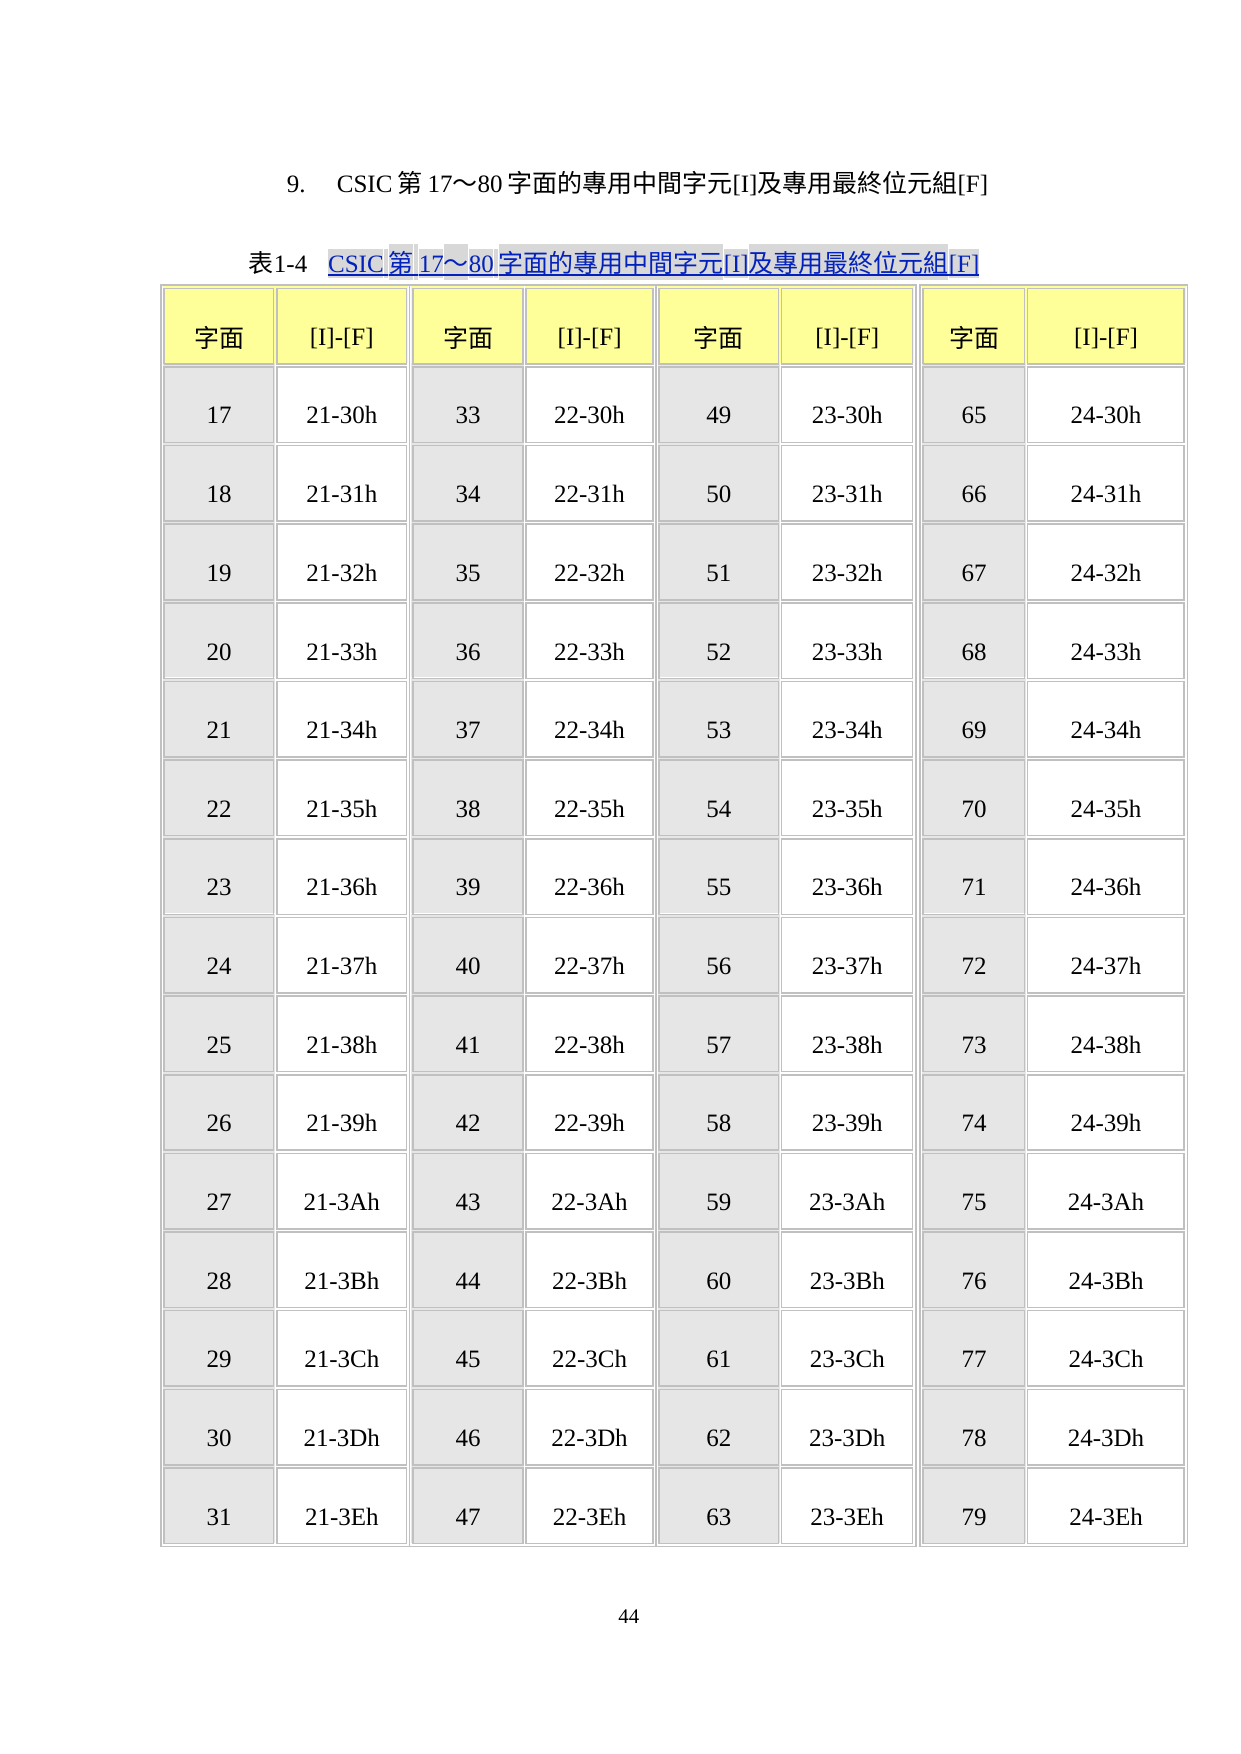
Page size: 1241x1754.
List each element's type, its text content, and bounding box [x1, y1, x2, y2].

table_cell 22-38h [527, 997, 652, 1071]
table_cell 73 [924, 997, 1024, 1071]
list CSIC第17～80字面的專用中間字元[I]及專用最終位元組[F] [287, 139, 1094, 202]
table_cell 23-37h [782, 918, 912, 992]
table_cell 23-3Ah [782, 1154, 912, 1228]
table_header [I]-[F] [1028, 289, 1183, 363]
table_cell 41 [414, 997, 522, 1071]
table_cell 33 [414, 368, 522, 442]
table_cell 66 [924, 446, 1024, 520]
table_cell 23-3Bh [782, 1233, 912, 1307]
table_cell 24-3Ah [1028, 1154, 1183, 1228]
table_cell 22-33h [527, 604, 652, 677]
table_cell 23-3Eh [782, 1469, 912, 1543]
table_cell 22-34h [527, 682, 652, 756]
table_cell 18 [165, 446, 273, 520]
table_cell 22-3Bh [527, 1233, 652, 1307]
table_cell 20 [165, 604, 273, 677]
table_cell 23-35h [782, 761, 912, 835]
table_cell 24-3Ch [1028, 1311, 1183, 1385]
table_cell 22-30h [527, 368, 652, 442]
table_cell 24 [165, 918, 273, 992]
table_cell 57 [660, 997, 778, 1071]
table_cell 23-36h [782, 840, 912, 913]
table_cell 23-3Ch [782, 1311, 912, 1385]
table_cell 38 [414, 761, 522, 835]
table_cell 24-33h [1028, 604, 1183, 677]
table_cell 21-3Ch [278, 1311, 406, 1385]
table_cell 21-3Eh [278, 1469, 406, 1543]
table_cell 60 [660, 1233, 778, 1307]
table_cell 52 [660, 604, 778, 677]
table_cell 21-31h [278, 446, 406, 520]
table_cell 51 [660, 525, 778, 599]
table_cell 24-37h [1028, 918, 1183, 992]
table_cell 36 [414, 604, 522, 677]
table_cell 21-33h [278, 604, 406, 677]
list CSIC第17～80字面的專用中間字元[I]及專用最終位元組[F] [162, 220, 1094, 283]
table_cell 78 [924, 1390, 1024, 1464]
table_cell 55 [660, 840, 778, 913]
table_cell 47 [414, 1469, 522, 1543]
table_cell 23-34h [782, 682, 912, 756]
table_cell 21-3Ah [278, 1154, 406, 1228]
table_header [916, 283, 1192, 1549]
table_header 字面 [924, 289, 1024, 363]
table_cell 23 [165, 840, 273, 913]
table_cell 22-36h [527, 840, 652, 913]
table_cell 65 [924, 368, 1024, 442]
table_cell 28 [165, 1233, 273, 1307]
table_cell 25 [165, 997, 273, 1071]
table_cell 46 [414, 1390, 522, 1464]
table_header [I]-[F] [278, 289, 406, 363]
table_cell 71 [924, 840, 1024, 913]
table_cell 31 [165, 1469, 273, 1543]
table_cell 24-31h [1028, 446, 1183, 520]
table_cell 44 [414, 1233, 522, 1307]
table_cell 27 [165, 1154, 273, 1228]
table_cell 79 [924, 1469, 1024, 1543]
table_cell 21-32h [278, 525, 406, 599]
table_cell 22-35h [527, 761, 652, 835]
table_cell 21-37h [278, 918, 406, 992]
table_cell 22-39h [527, 1076, 652, 1149]
table_cell 29 [165, 1311, 273, 1385]
table_cell 22-3Ch [527, 1311, 652, 1385]
table_cell 62 [660, 1390, 778, 1464]
table_cell 23-32h [782, 525, 912, 599]
table_cell 21-30h [278, 368, 406, 442]
table_cell 53 [660, 682, 778, 756]
table_cell 23-39h [782, 1076, 912, 1149]
table_cell 24-3Bh [1028, 1233, 1183, 1307]
table_cell 76 [924, 1233, 1024, 1307]
table_cell 22 [165, 761, 273, 835]
table_cell 56 [660, 918, 778, 992]
table_cell 24-3Dh [1028, 1390, 1183, 1464]
table_cell 22-3Ah [527, 1154, 652, 1228]
table_cell 34 [414, 446, 522, 520]
table_cell 24-38h [1028, 997, 1183, 1071]
table_cell 21-34h [278, 682, 406, 756]
table_header 字面 [660, 289, 778, 363]
table_cell 26 [165, 1076, 273, 1149]
table_cell 22-3Dh [527, 1390, 652, 1464]
table_cell 24-39h [1028, 1076, 1183, 1149]
table_cell 23-31h [782, 446, 912, 520]
table_cell 22-32h [527, 525, 652, 599]
table_cell 21 [165, 682, 273, 756]
table_cell 61 [660, 1311, 778, 1385]
table_cell 63 [660, 1469, 778, 1543]
table_cell 21-3Dh [278, 1390, 406, 1464]
table_cell 42 [414, 1076, 522, 1149]
table_cell 23-3Dh [782, 1390, 912, 1464]
table_cell 75 [924, 1154, 1024, 1228]
table_cell 77 [924, 1311, 1024, 1385]
table_cell 68 [924, 604, 1024, 677]
table_cell 23-38h [782, 997, 912, 1071]
table_cell 21-38h [278, 997, 406, 1071]
table_header [I]-[F] [782, 289, 912, 363]
table_cell 70 [924, 761, 1024, 835]
table_header 字面 [165, 289, 273, 363]
table_cell 72 [924, 918, 1024, 992]
table_cell 37 [414, 682, 522, 756]
table_cell 58 [660, 1076, 778, 1149]
table_cell 74 [924, 1076, 1024, 1149]
table_cell 22-3Eh [527, 1469, 652, 1543]
table_header 字面 [414, 289, 522, 363]
table_cell 45 [414, 1311, 522, 1385]
table_cell 23-33h [782, 604, 912, 677]
table_cell 40 [414, 918, 522, 992]
table_cell 21-35h [278, 761, 406, 835]
table_cell 24-3Eh [1028, 1469, 1183, 1543]
table_cell 30 [165, 1390, 273, 1464]
table_cell 24-30h [1028, 368, 1183, 442]
table_cell 17 [165, 368, 273, 442]
table_cell 24-36h [1028, 840, 1183, 913]
table_cell 50 [660, 446, 778, 520]
table_cell 21-36h [278, 840, 406, 913]
table_cell 21-3Bh [278, 1233, 406, 1307]
table_cell 19 [165, 525, 273, 599]
table_cell 23-30h [782, 368, 912, 442]
table_cell 24-32h [1028, 525, 1183, 599]
table_cell 24-34h [1028, 682, 1183, 756]
table_cell 39 [414, 840, 522, 913]
table_cell 69 [924, 682, 1024, 756]
table_cell 43 [414, 1154, 522, 1228]
table_cell 59 [660, 1154, 778, 1228]
table_cell 24-35h [1028, 761, 1183, 835]
table_header [I]-[F] [527, 289, 652, 363]
table_cell 67 [924, 525, 1024, 599]
table_cell 22-31h [527, 446, 652, 520]
table_cell 49 [660, 368, 778, 442]
table_cell 21-39h [278, 1076, 406, 1149]
table_cell 22-37h [527, 918, 652, 992]
table_cell 35 [414, 525, 522, 599]
table_cell 54 [660, 761, 778, 835]
